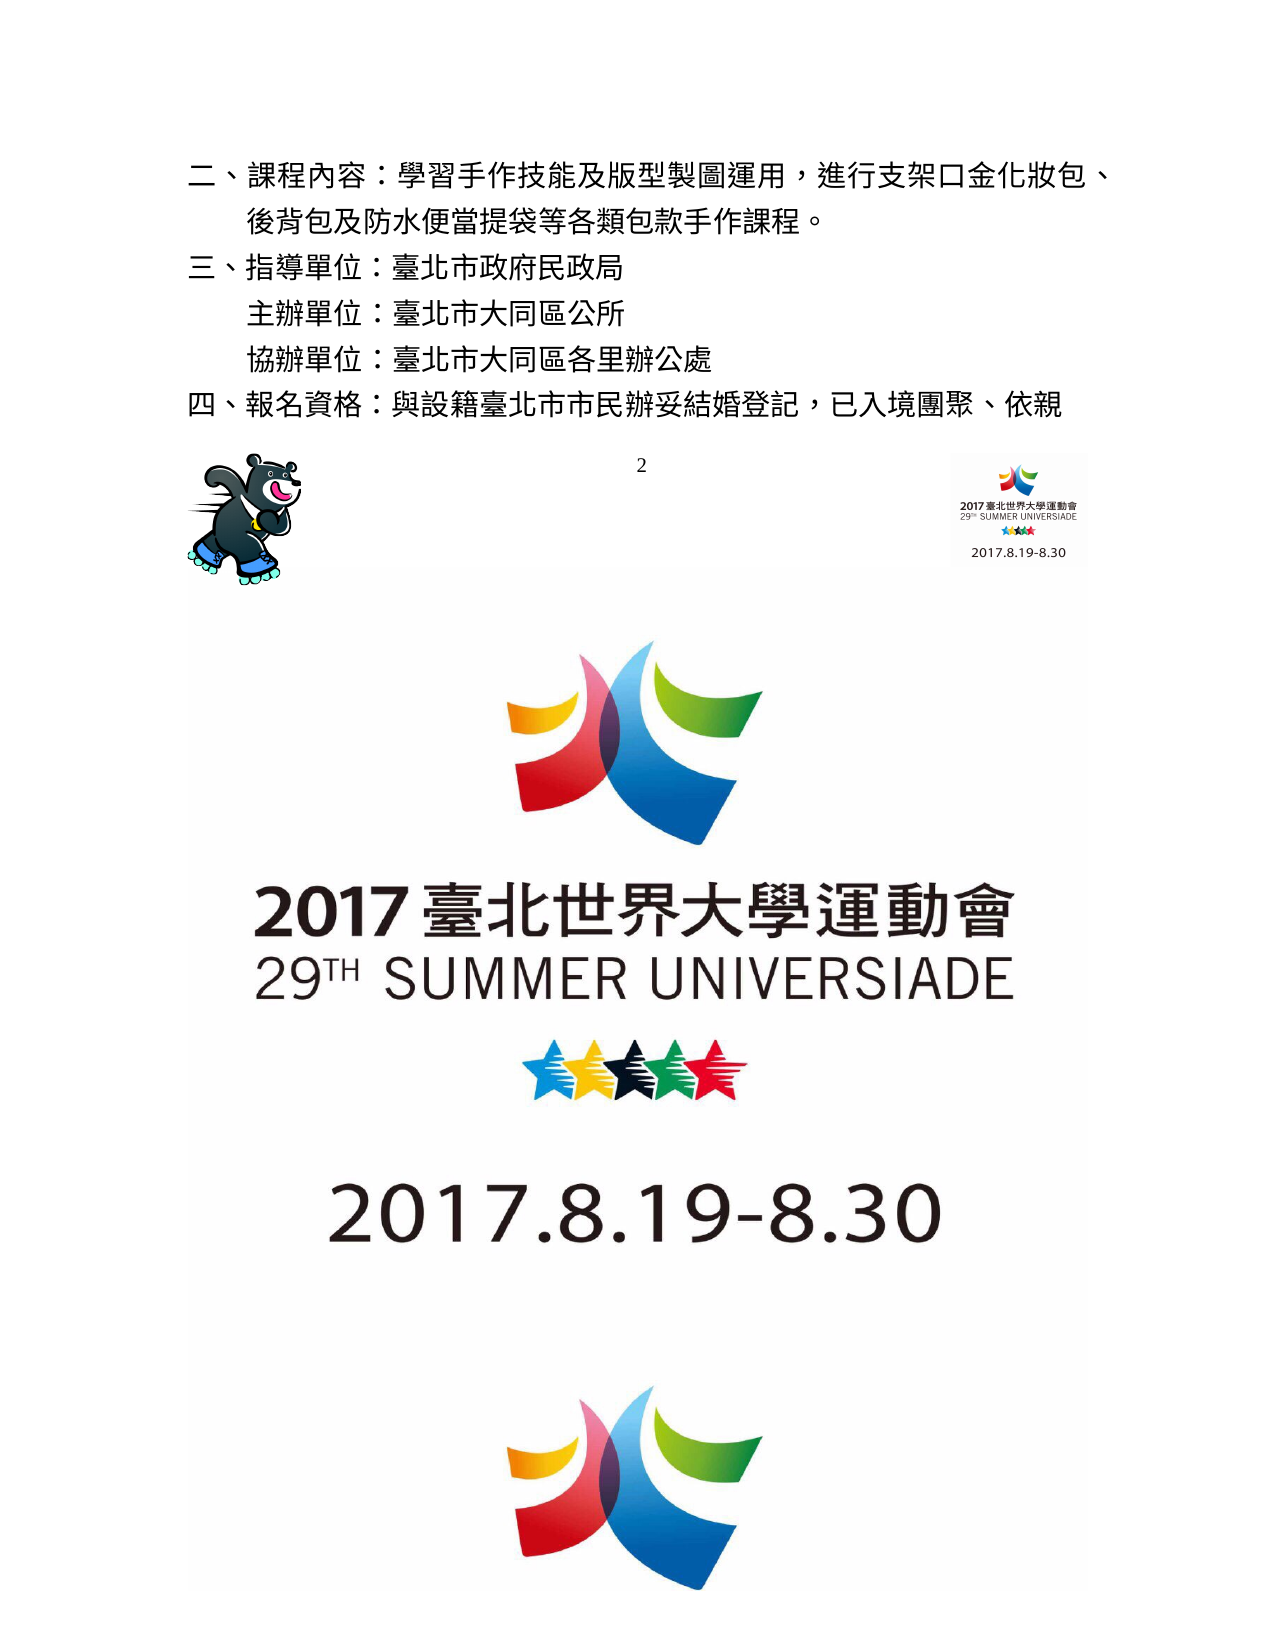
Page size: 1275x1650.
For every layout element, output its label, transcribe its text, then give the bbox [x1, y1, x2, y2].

text 協辦單位：臺北市大同區各里辦公處 [246, 333, 1088, 379]
text 二、課程內容：學習手作技能及版型製圖運用，進行支架口金化妝包、後背包及防水便當提袋等各類包款手作課程。 [187, 150, 1088, 242]
text 主辦單位：臺北市大同區公所 [246, 287, 1088, 333]
text 三、指導單位：臺北市政府民政局 [187, 242, 1088, 287]
text 四、報名資格：與設籍臺北市市民辦妥結婚登記，已入境團聚、依親 [187, 379, 1088, 425]
